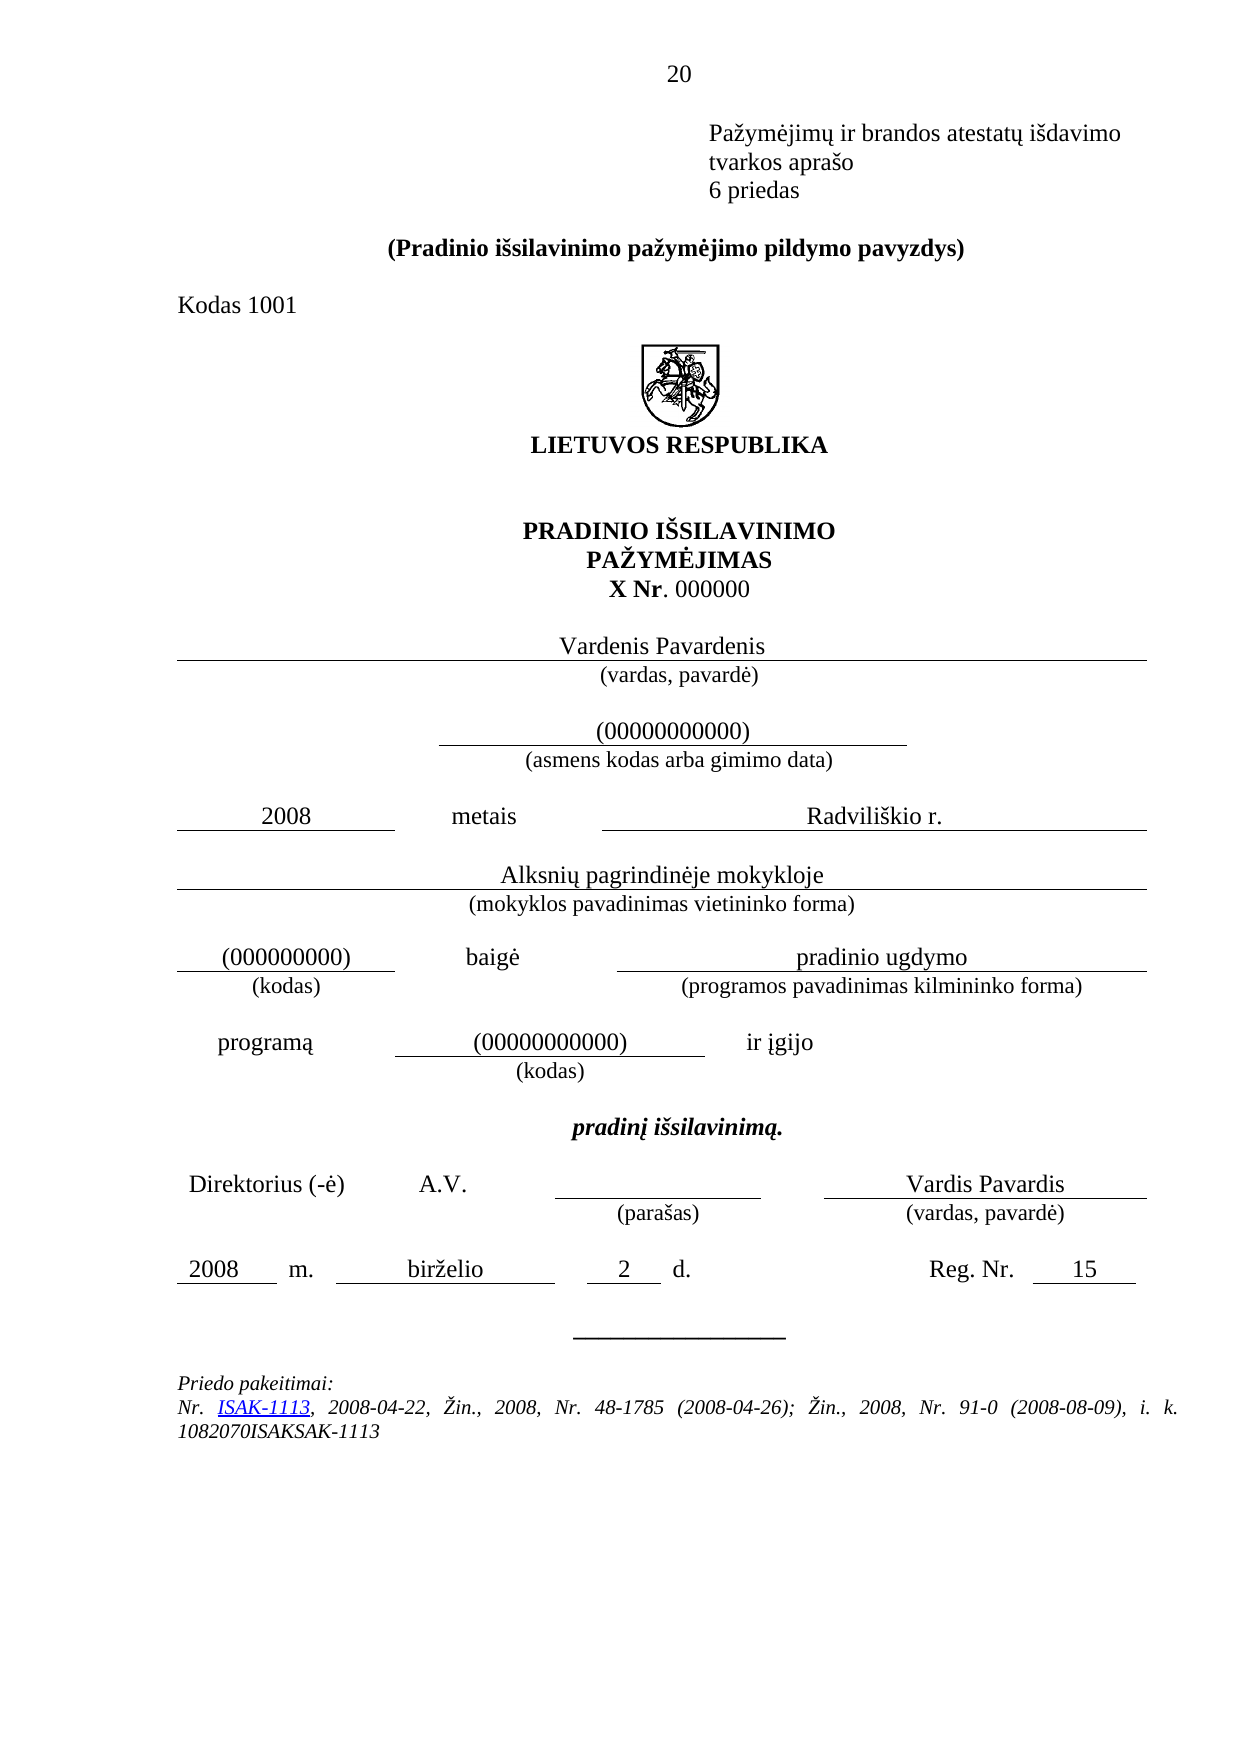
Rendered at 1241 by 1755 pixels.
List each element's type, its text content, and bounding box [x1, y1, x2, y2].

table_cell [558, 971, 617, 998]
table_cell (vardas, pavardė) [824, 1199, 1147, 1226]
table_header (00000000000) [439, 716, 907, 745]
table_cell baigė [454, 942, 558, 971]
text X Nr. 000000 [177, 574, 1181, 603]
table_cell pradinio ugdymo [617, 942, 1147, 971]
table_header birželio [336, 1255, 555, 1283]
table_header [705, 1027, 735, 1056]
table_cell (kodas) [177, 972, 395, 998]
table_header d. [661, 1255, 918, 1283]
table_header programą [177, 1027, 353, 1056]
table_cell [558, 942, 617, 971]
text LIETUVOS RESPUBLIKA [177, 430, 1181, 459]
table_header [907, 716, 1147, 745]
table_header 15 [1033, 1255, 1136, 1283]
text pradinį išsilavinimą. [177, 1112, 1181, 1141]
text (herbas) [177, 319, 1181, 430]
table_header A.V. [407, 1170, 555, 1198]
table_header Reg. Nr. [918, 1255, 1033, 1283]
table_cell (programos pavadinimas kilmininko forma) [617, 972, 1147, 998]
text (Pradinio išsilavinimo pažymėjimo pildymo pavyzdys) [177, 233, 1181, 262]
table_header [761, 1170, 824, 1198]
table_header 2008 [177, 1255, 277, 1283]
table_cell [395, 942, 454, 971]
table_header [555, 1255, 587, 1283]
text Nr. ISAK-1113, 2008-04-22, Žin., 2008, Nr. 48-1785 (2008-04-26); Žin., 2008, Nr. 91-0 (2008-08-09), i. k. 1082070ISAKSAK-1113 [177, 1394, 1181, 1443]
table_cell [395, 971, 454, 998]
table_header m. [277, 1255, 336, 1283]
table_cell [761, 1198, 824, 1226]
table_header [178, 716, 438, 745]
text 6 priedas [177, 176, 1181, 204]
text Kodas 1001 [177, 291, 1181, 319]
table_header 2 [587, 1255, 661, 1283]
text (vardas, pavardė) [177, 661, 1181, 688]
table_cell [573, 801, 602, 830]
table_cell [454, 971, 558, 998]
table_header Vardenis Pavardenis [177, 631, 1147, 660]
table_header ir įgijo [735, 1027, 1147, 1056]
text tvarkos aprašo [177, 147, 1181, 176]
table_cell (kodas) [395, 1057, 705, 1083]
table_cell [353, 1056, 395, 1083]
table_cell 2008 [177, 801, 395, 830]
table_cell [177, 1198, 555, 1226]
text (asmens kodas arba gimimo data) [177, 746, 1181, 772]
table_cell [177, 830, 1147, 860]
table_cell [177, 1056, 353, 1083]
table_cell Radviliškio r. [602, 801, 1147, 830]
table_cell metais [395, 801, 572, 830]
text Pažymėjimų ir brandos atestatų išdavimo [177, 118, 1181, 147]
table_cell [705, 1056, 735, 1083]
text PAŽYMĖJIMAS [177, 545, 1181, 574]
table_cell (parašas) [555, 1199, 761, 1226]
table_cell (mokyklos pavadinimas vietininko forma) [177, 890, 1147, 942]
text _________________ [177, 1313, 1181, 1342]
table_header (00000000000) [395, 1027, 705, 1056]
table_header Direktorius (-ė) [177, 1170, 407, 1198]
table_header [555, 1170, 761, 1198]
text Priedo pakeitimai: [177, 1371, 1181, 1394]
table_cell (000000000) [177, 942, 395, 971]
table_header Vardis Pavardis [824, 1170, 1147, 1198]
table_header [353, 1027, 395, 1056]
text PRADINIO IŠSILAVINIMO [177, 516, 1181, 545]
table_cell Alksnių pagrindinėje mokykloje [177, 860, 1147, 888]
table_cell [735, 1056, 1147, 1083]
table_header [177, 773, 1147, 801]
